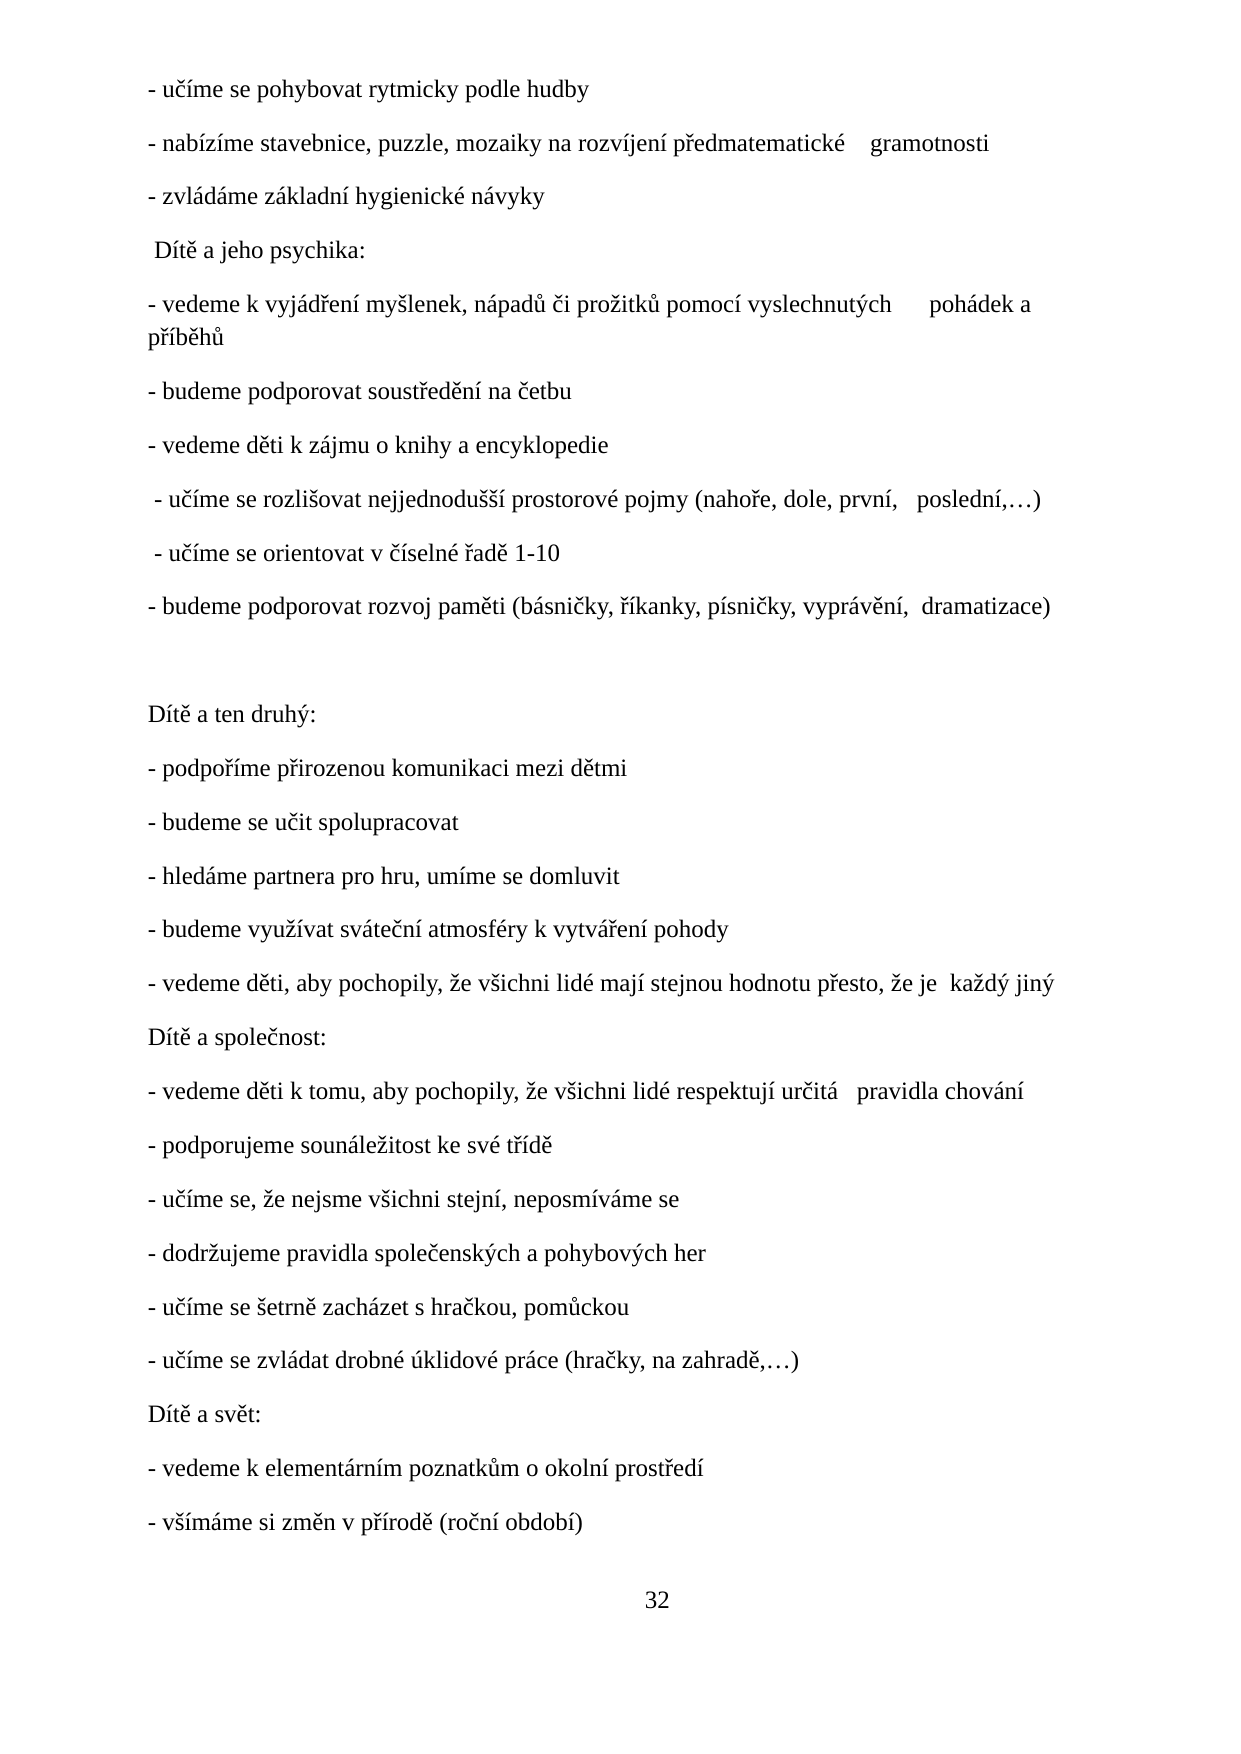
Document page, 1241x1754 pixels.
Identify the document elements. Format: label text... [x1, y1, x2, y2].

text - budeme podporovat soustředění na četbu [148, 376, 1004, 405]
text - vedeme k vyjádření myšlenek, nápadů či prožitků pomocí vyslechnutých pohádek a příběhů [148, 289, 1093, 351]
text - učíme se rozlišovat nejjednodušší prostorové pojmy (nahoře, dole, první, poslední,…) [148, 484, 1093, 512]
text - budeme podporovat rozvoj paměti (básničky, říkanky, písničky, vyprávění, dramatizace) [148, 591, 1093, 620]
text Dítě a ten druhý: [148, 699, 1004, 728]
text - dodržujeme pravidla společenských a pohybových her [148, 1238, 1004, 1266]
text - učíme se orientovat v číselné řadě 1-10 [148, 538, 1004, 566]
text - učíme se, že nejsme všichni stejní, neposmíváme se [148, 1184, 1004, 1213]
text - budeme se učit spolupracovat [148, 807, 1004, 836]
text - zvládáme základní hygienické návyky [148, 181, 1004, 210]
text - podporujeme sounáležitost ke své třídě [148, 1130, 1004, 1159]
text - budeme využívat sváteční atmosféry k vytváření pohody [148, 914, 1004, 943]
text - podpoříme přirozenou komunikaci mezi dětmi [148, 753, 1004, 782]
text - všímáme si změn v přírodě (roční období) [148, 1507, 1004, 1536]
text - učíme se zvládat drobné úklidové práce (hračky, na zahradě,…) [148, 1345, 1004, 1374]
text - učíme se šetrně zacházet s hračkou, pomůckou [148, 1292, 1004, 1320]
text Dítě a jeho psychika: [148, 235, 1004, 264]
text - hledáme partnera pro hru, umíme se domluvit [148, 861, 1004, 889]
text Dítě a společnost: [148, 1022, 1004, 1051]
text - vedeme děti k zájmu o knihy a encyklopedie [148, 430, 1004, 459]
text - vedeme k elementárním poznatkům o okolní prostředí [148, 1453, 1004, 1482]
text - vedeme děti, aby pochopily, že všichni lidé mají stejnou hodnotu přesto, že je každý jiný [148, 968, 1093, 997]
text Dítě a svět: [148, 1399, 1004, 1428]
text - vedeme děti k tomu, aby pochopily, že všichni lidé respektují určitá pravidla chování [148, 1076, 1093, 1105]
text - učíme se pohybovat rytmicky podle hudby [148, 74, 1004, 102]
text - nabízíme stavebnice, puzzle, mozaiky na rozvíjení předmatematické gramotnosti [148, 128, 1004, 156]
